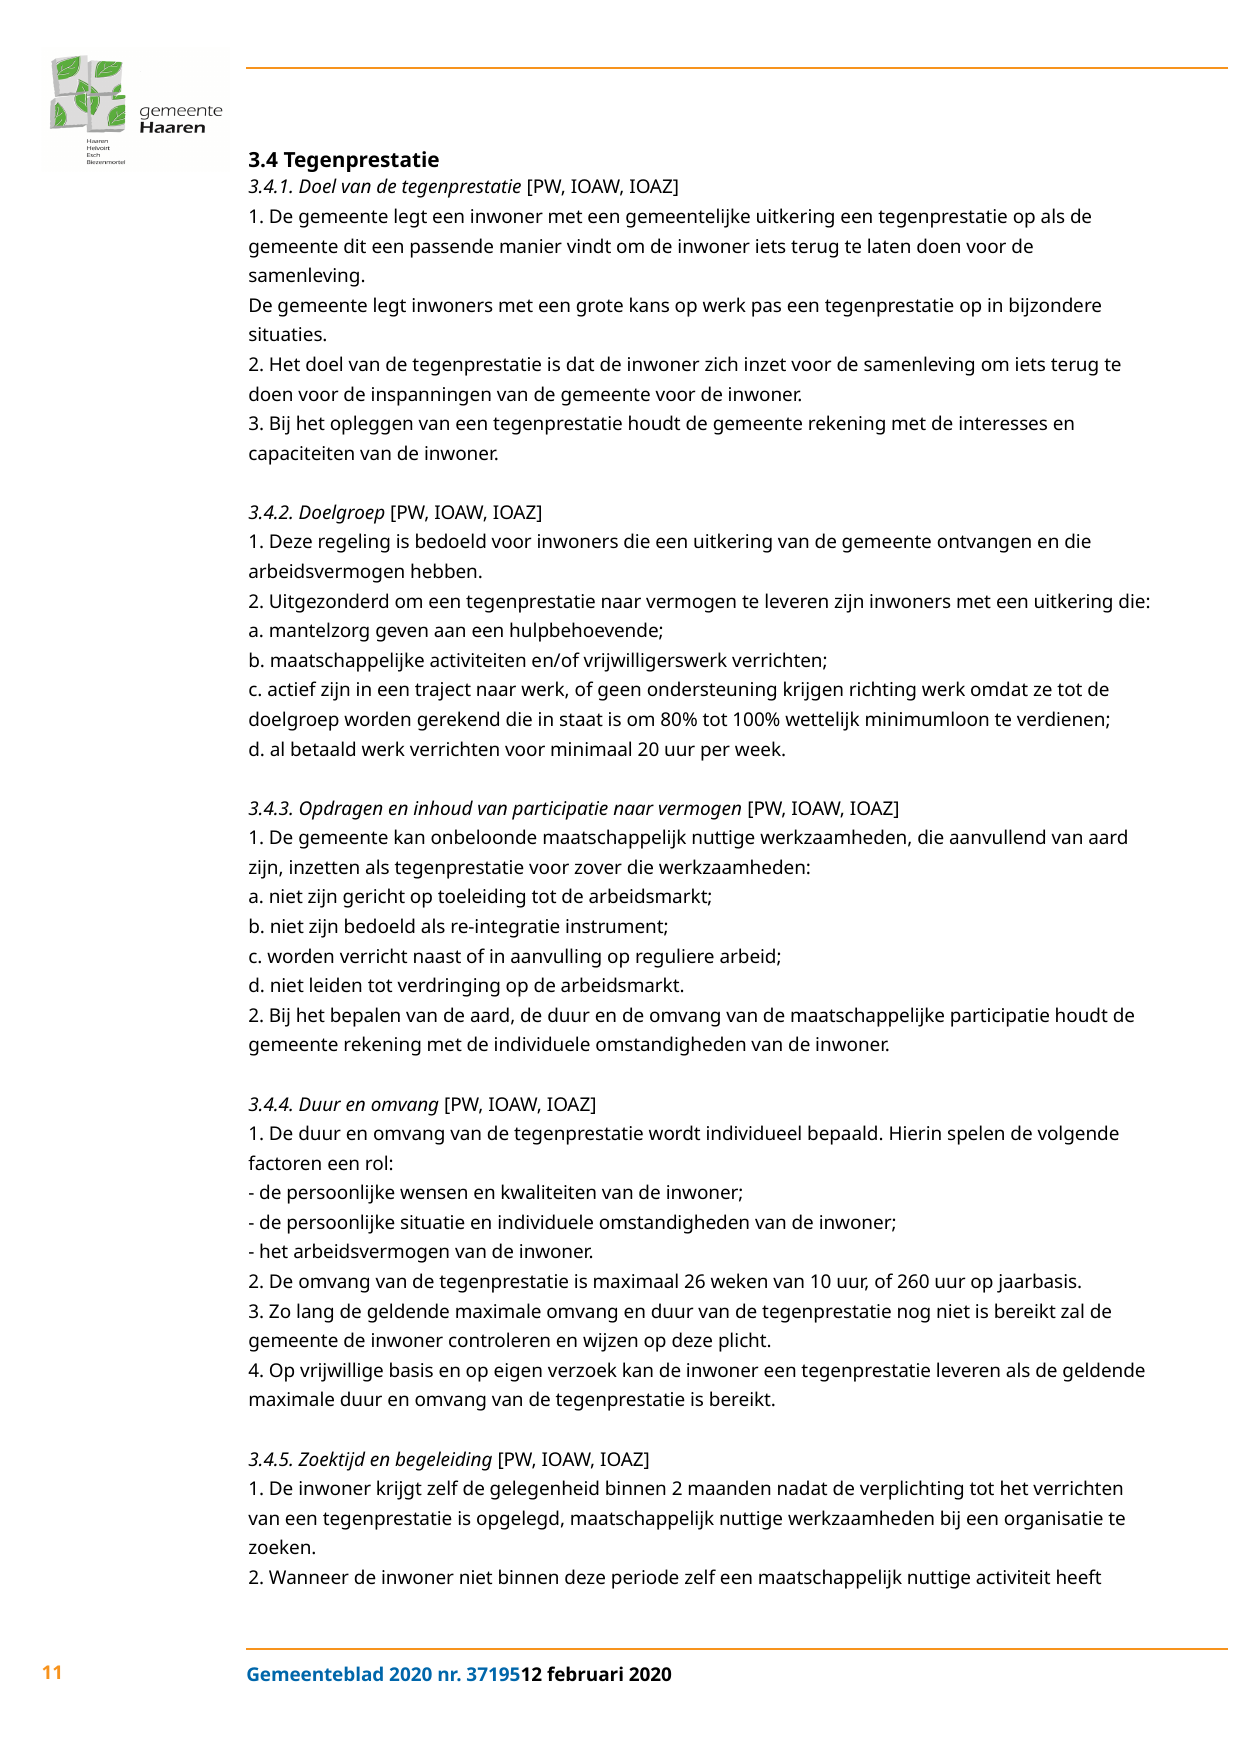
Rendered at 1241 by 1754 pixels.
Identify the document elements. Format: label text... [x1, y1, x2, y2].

picture [41, 47, 231, 172]
text 3. Bij het opleggen van een tegenprestatie houdt de gemeente rekening met de interesses en capaciteiten van de inwoner. [248, 410, 1152, 466]
text b. maatschappelijke activiteiten en/of vrijwilligerswerk verrichten; [248, 647, 1152, 673]
text De gemeente legt inwoners met een grote kans op werk pas een tegenprestatie op in bijzondere situaties. [248, 292, 1152, 347]
text 4. Op vrijwillige basis en op eigen verzoek kan de inwoner een tegenprestatie leveren als de geldende maximale duur en omvang van de tegenprestatie is bereikt. [248, 1357, 1152, 1412]
text 2. Uitgezonderd om een tegenprestatie naar vermogen te leveren zijn inwoners met een uitkering die: [248, 588, 1152, 613]
text 1. Deze regeling is bedoeld voor inwoners die een uitkering van de gemeente ontvangen en die arbeidsvermogen hebben. [248, 529, 1152, 584]
text - de persoonlijke wensen en kwaliteiten van de inwoner; [248, 1179, 1152, 1205]
text 3. Zo lang de geldende maximale omvang en duur van de tegenprestatie nog niet is bereikt zal de gemeente de inwoner controleren en wijzen op deze plicht. [248, 1298, 1152, 1353]
text 1. De inwoner krijgt zelf de gelegenheid binnen 2 maanden nadat de verplichting tot het verrichten van een tegenprestatie is opgelegd, maatschappelijk nuttige werkzaamheden bij een organisatie te zoeken. [248, 1475, 1152, 1560]
text d. al betaald werk verrichten voor minimaal 20 uur per week. [248, 736, 1152, 761]
text 2. Bij het bepalen van de aard, de duur en de omvang van de maatschappelijke participatie houdt de gemeente rekening met de individuele omstandigheden van de inwoner. [248, 1002, 1152, 1057]
text - het arbeidsvermogen van de inwoner. [248, 1239, 1152, 1264]
text 2. De omvang van de tegenprestatie is maximaal 26 weken van 10 uur, of 260 uur op jaarbasis. [248, 1268, 1152, 1294]
text 3.4.4. Duur en omvang [PW, IOAW, IOAZ] [248, 1091, 1152, 1116]
text 1. De duur en omvang van de tegenprestatie wordt individueel bepaald. Hierin spelen de volgende factoren een rol: [248, 1120, 1152, 1176]
text b. niet zijn bedoeld als re-integratie instrument; [248, 913, 1152, 939]
text 1. De gemeente kan onbeloonde maatschappelijk nuttige werkzaamheden, die aanvullend van aard zijn, inzetten als tegenprestatie voor zover die werkzaamheden: [248, 824, 1152, 880]
text c. worden verricht naast of in aanvulling op reguliere arbeid; [248, 943, 1152, 968]
text 2. Wanneer de inwoner niet binnen deze periode zelf een maatschappelijk nuttige activiteit heeft [248, 1564, 1152, 1590]
text 3.4.1. Doel van de tegenprestatie [PW, IOAW, IOAZ] [248, 174, 1152, 199]
text - de persoonlijke situatie en individuele omstandigheden van de inwoner; [248, 1209, 1152, 1235]
text 3.4.2. Doelgroep [PW, IOAW, IOAZ] [248, 499, 1152, 525]
text d. niet leiden tot verdringing op de arbeidsmarkt. [248, 972, 1152, 998]
text 3.4.3. Opdragen en inhoud van participatie naar vermogen [PW, IOAW, IOAZ] [248, 795, 1152, 821]
text 2. Het doel van de tegenprestatie is dat de inwoner zich inzet voor de samenleving om iets terug te doen voor de inspanningen van de gemeente voor de inwoner. [248, 351, 1152, 406]
text 3.4 Tegenprestatie [248, 145, 1152, 174]
text c. actief zijn in een traject naar werk, of geen ondersteuning krijgen richting werk omdat ze tot de doelgroep worden gerekend die in staat is om 80% tot 100% wettelijk minimumloon te verdienen; [248, 677, 1152, 732]
text 3.4.5. Zoektijd en begeleiding [PW, IOAW, IOAZ] [248, 1446, 1152, 1471]
text a. mantelzorg geven aan een hulpbehoevende; [248, 617, 1152, 643]
text a. niet zijn gericht op toeleiding tot de arbeidsmarkt; [248, 884, 1152, 909]
text 1. De gemeente legt een inwoner met een gemeentelijke uitkering een tegenprestatie op als de gemeente dit een passende manier vindt om de inwoner iets terug te laten doen voor de samenleving. [248, 203, 1152, 288]
